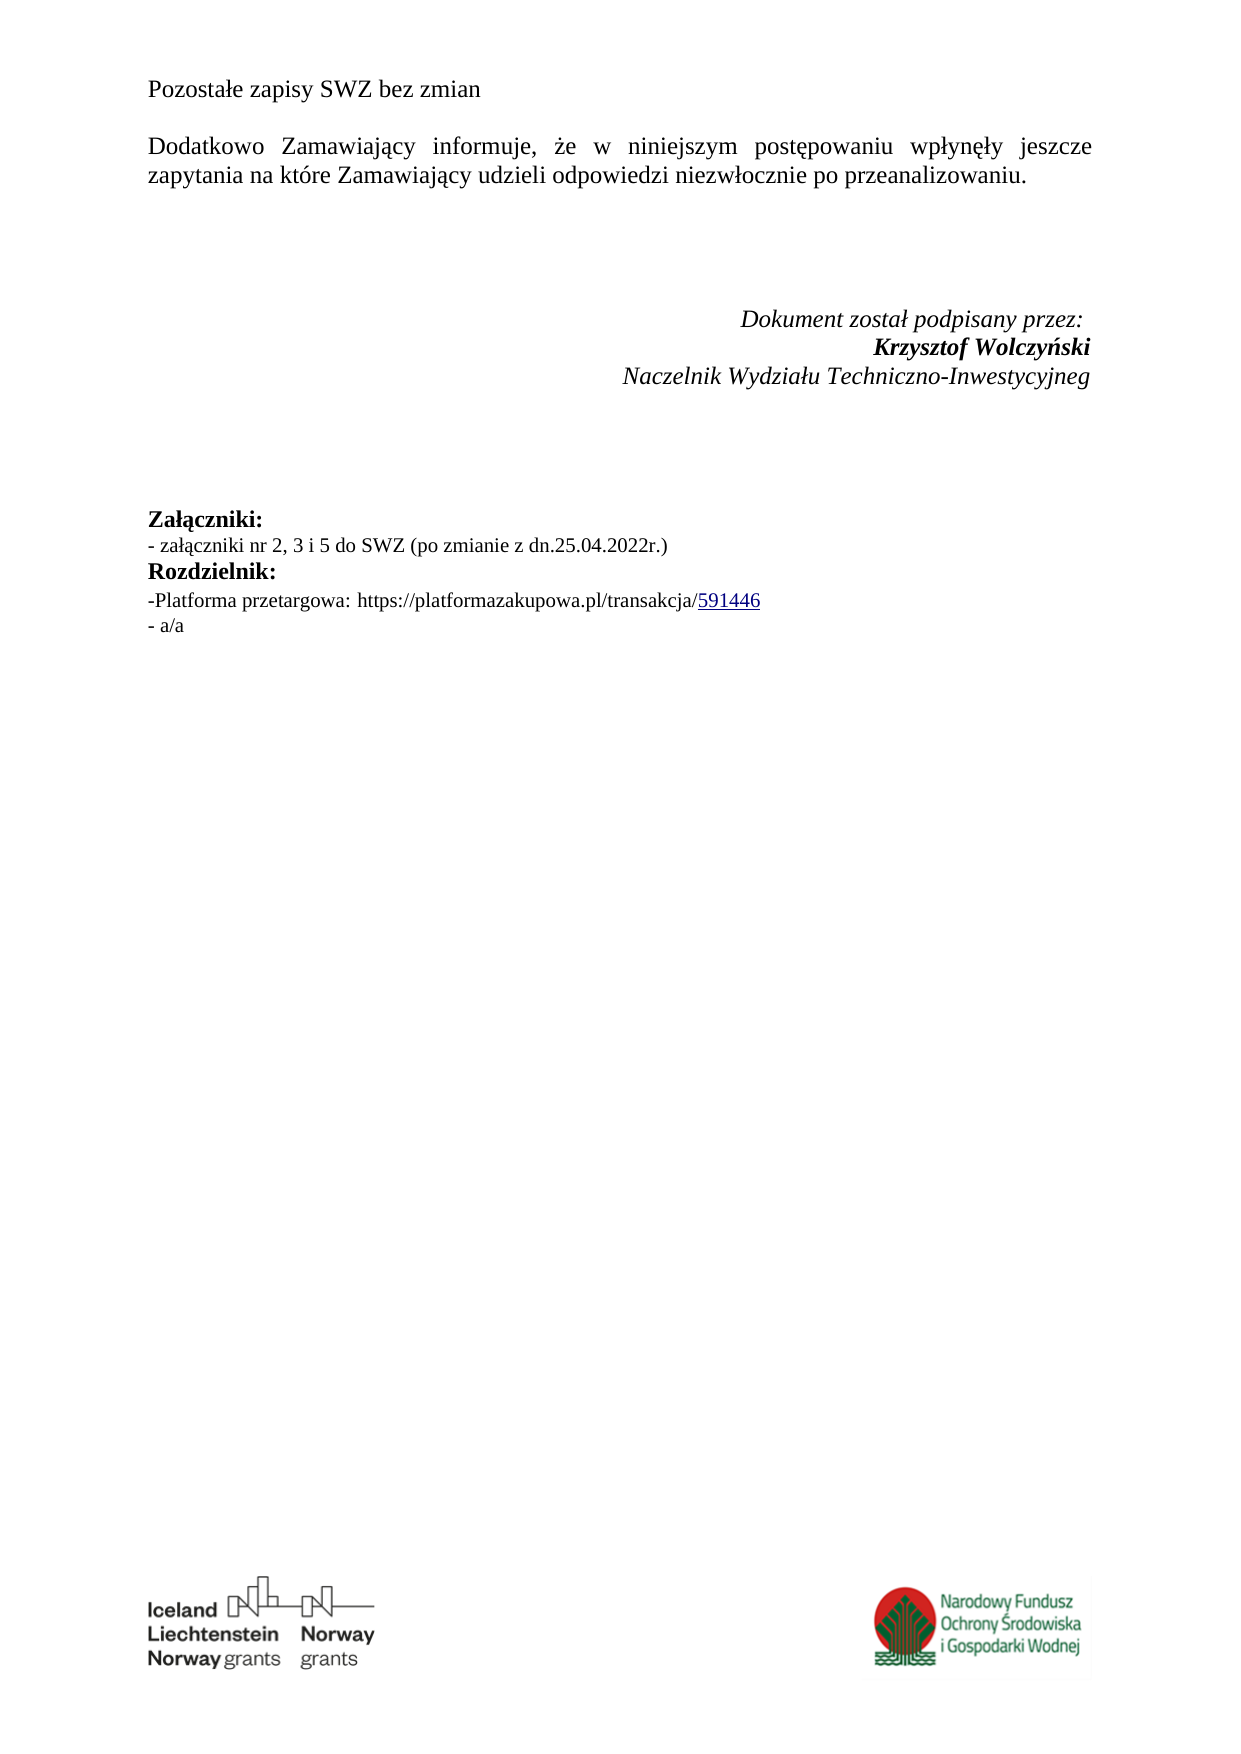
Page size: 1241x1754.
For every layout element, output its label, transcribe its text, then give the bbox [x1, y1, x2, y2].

text Dokument został podpisany przez: Krzysztof Wolczyński Naczelnik Wydziału Techniczno-Inwestycyjneg [148, 304, 1093, 390]
text Dodatkowo Zamawiający informuje, że w niniejszym postępowaniu wpłynęły jeszcze zapytania na które Zamawiający udzieli odpowiedzi niezwłocznie po przeanalizowaniu. [148, 131, 1093, 189]
text Pozostałe zapisy SWZ bez zmian [148, 74, 1093, 102]
text Rozdzielnik: -Platforma przetargowa: https://platformazakupowa.pl/transakcja/591446 [148, 557, 1093, 613]
text Załączniki: - załączniki nr 2, 3 i 5 do SWZ (po zmianie z dn.25.04.2022r.) [148, 505, 1093, 557]
text - a/a [148, 613, 1093, 637]
